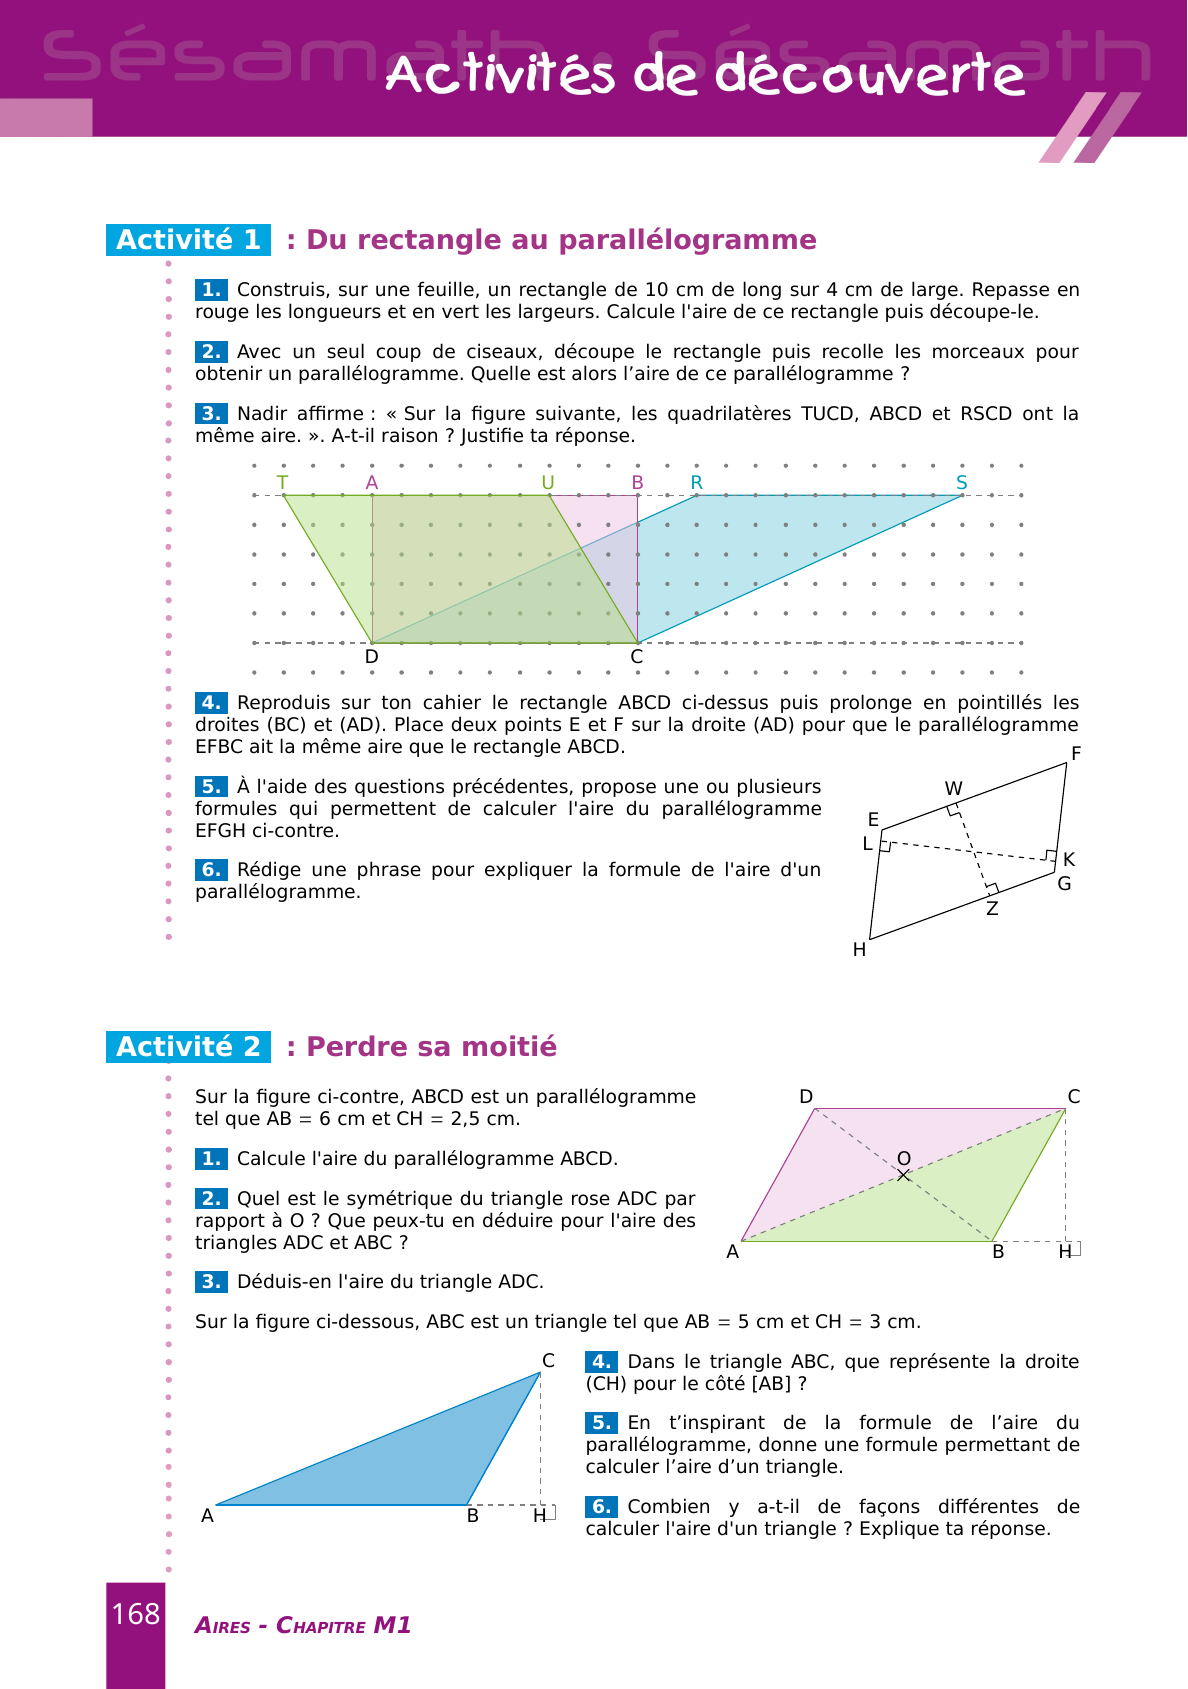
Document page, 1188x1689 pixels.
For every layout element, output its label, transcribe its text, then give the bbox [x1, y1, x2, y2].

text Sur la figure ci-dessous, ABC est un triangle tel que AB = 5 cm et CH = 3 cm. [195, 1311, 1078, 1333]
list [1033, 1148, 1081, 1170]
list Rédige une phrase pour expliquer la formule de l'aire d'un parallélogramme. [975, 859, 1081, 903]
list [195, 1412, 438, 1478]
picture [0, 0, 1187, 163]
list : Du rectangle au parallélogramme [271, 224, 1081, 256]
list Nadir affirme : « Sur la figure suivante, les quadrilatères TUCD, ABCD et RSCD ont la même aire. ». A-t-il raison ? Justifie ta réponse. [195, 403, 1081, 447]
list Construis, sur une feuille, un rectangle de 10 cm de long sur 4 cm de large. Repasse en rouge les longueurs et en vert les largeurs. Calcule l'aire de ce rectangle puis découpe-le. [195, 279, 1081, 323]
list Avec un seul coup de ciseaux, découpe le rectangle puis recolle les morceaux pour obtenir un parallélogramme. Quelle est alors l’aire de ce parallélogramme ? [195, 341, 1081, 385]
text Sur la figure ci-contre, ABCD est un parallélogramme tel que AB = 6 cm et CH = 2,5 cm. [195, 1086, 1081, 1130]
list Quel est le symétrique du triangle rose ADC par rapport à O ? Que peux-tu en déduire pour l'aire des triangles ADC et ABC ? [195, 1188, 1078, 1253]
list Reproduis sur ton cahier le rectangle ABCD ci-dessus puis prolonge en pointillés les droites (BC) et (AD). Place deux points E et F sur la droite (AD) pour que le parallélogramme EFBC ait la même aire que le rectangle ABCD. [195, 692, 1081, 758]
list : Perdre sa moitié [271, 1031, 1081, 1063]
list Rédige une phrase pour expliquer la formule de l'aire d'un parallélogramme. [875, 859, 1055, 903]
list Calcule l'aire du parallélogramme ABCD. [228, 1148, 791, 1170]
list Dans le triangle ABC, que représente la droite (CH) pour le côté [AB] ? [195, 1351, 1081, 1394]
list Combien y a-t-il de façons différentes de calculer l'aire d'un triangle ? Explique ta réponse. [195, 1496, 1081, 1540]
list En t’inspirant de la formule de l’aire du parallélogramme, donne une formule permettant de calculer l’aire d’un triangle. [483, 1412, 1081, 1478]
list À l'aide des questions précédentes, propose une ou plusieurs formules qui permettent de calculer l'aire du parallélogramme EFGH ci-contre. [882, 776, 1064, 841]
list Rédige une phrase pour expliquer la formule de l'aire d'un parallélogramme. [195, 859, 878, 903]
list À l'aide des questions précédentes, propose une ou plusieurs formules qui permettent de calculer l'aire du parallélogramme EFGH ci-contre. [195, 776, 1025, 841]
list Déduis-en l'aire du triangle ADC. [228, 1271, 1078, 1293]
